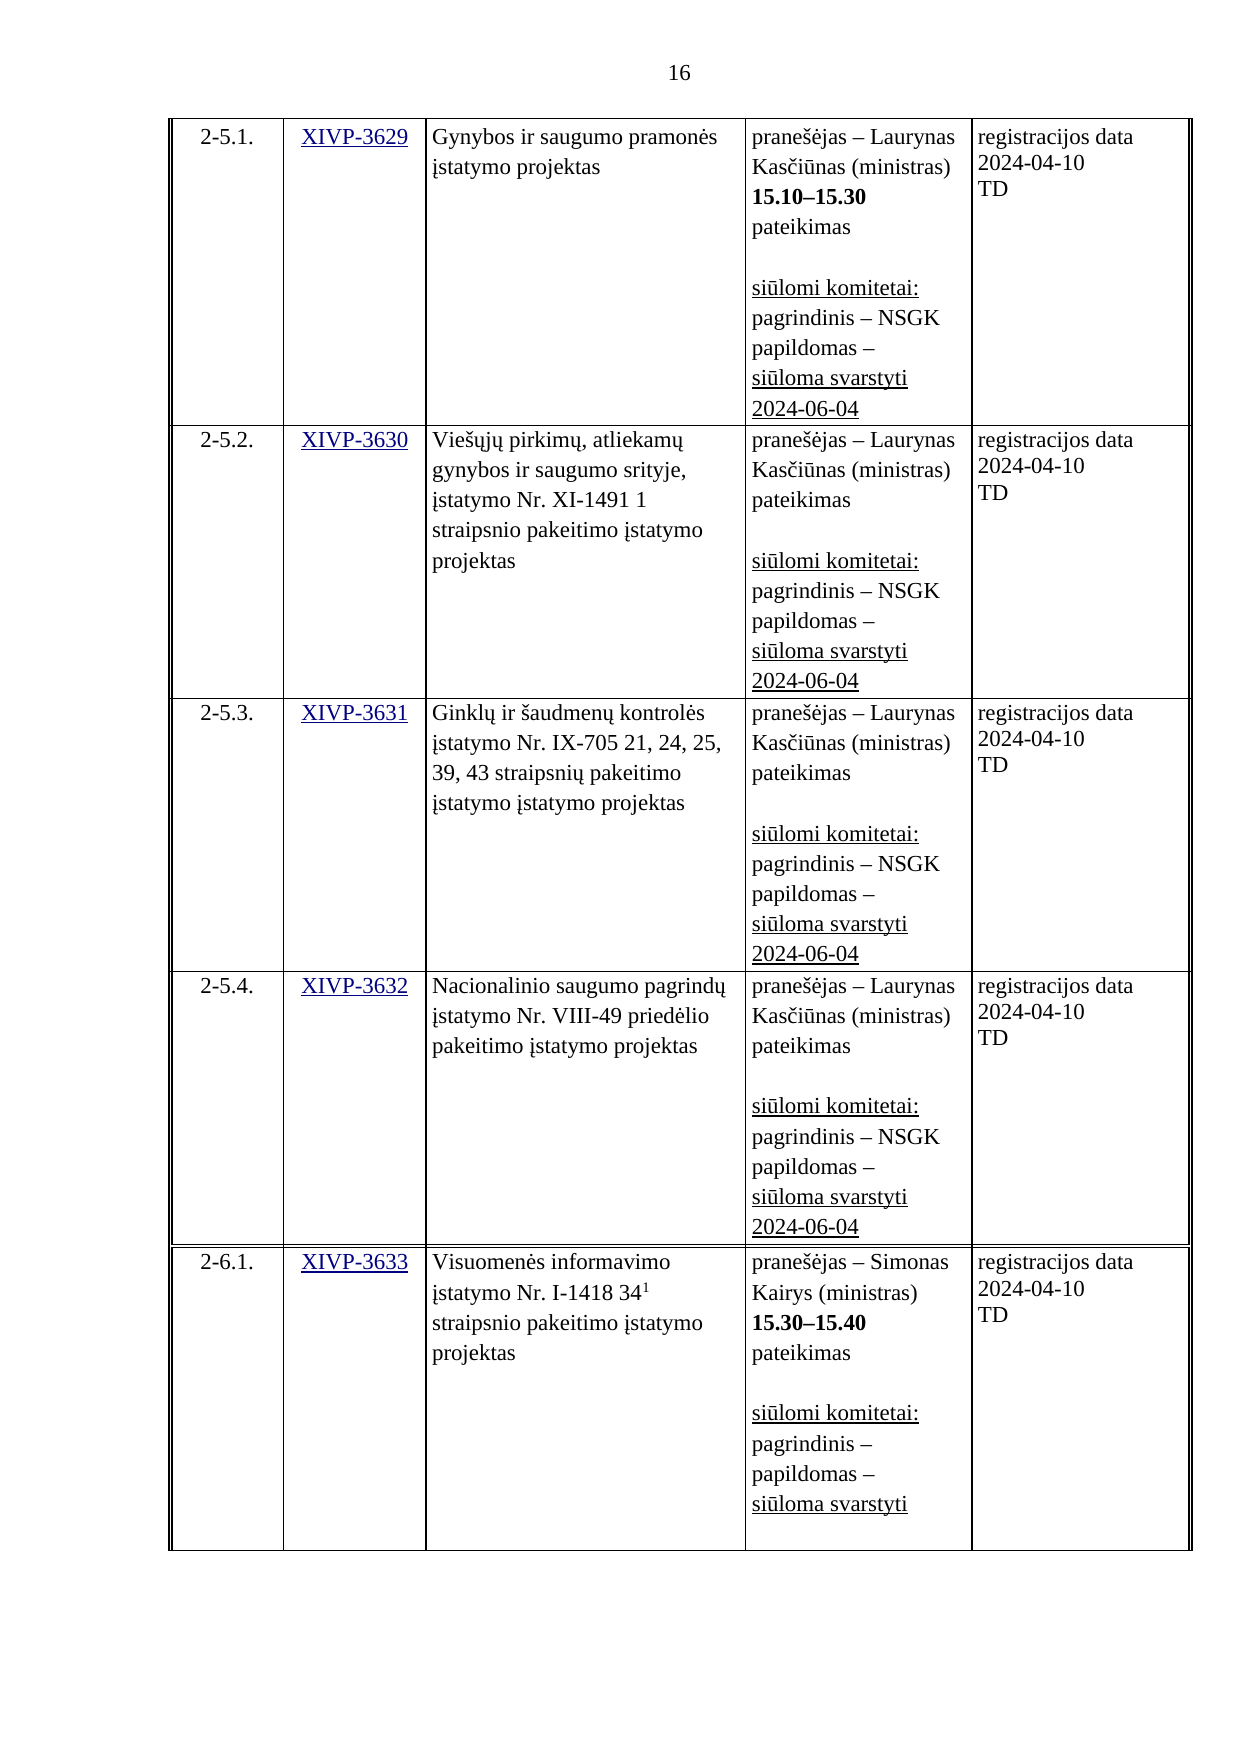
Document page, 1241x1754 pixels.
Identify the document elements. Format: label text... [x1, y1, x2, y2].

table_cell pranešėjas – Laurynas Kasčiūnas (ministras) pateikimas siūlomi komitetai: pagrindinis – NSGK papildomas – siūloma svarstyti 2024-06-04 [746, 699, 971, 971]
table_cell Viešųjų pirkimų, atliekamų gynybos ir saugumo srityje, įstatymo Nr. XI-1491 1 straipsnio pakeitimo įstatymo projektas [427, 426, 745, 698]
table_cell [1193, 118, 1240, 425]
table_cell Nacionalinio saugumo pagrindų įstatymo Nr. VIII-49 priedėlio pakeitimo įstatymo projektas [427, 972, 745, 1244]
table_cell [1193, 1244, 1240, 1550]
table_cell [1193, 425, 1240, 698]
table_cell registracijos data 2024-04-10 TD [973, 972, 1188, 1244]
table_cell XIVP-3631 [284, 699, 425, 971]
table_cell XIVP-3632 [284, 972, 425, 1244]
table_cell Ginklų ir šaudmenų kontrolės įstatymo Nr. IX-705 21, 24, 25, 39, 43 straipsnių pakeitimo įstatymo įstatymo projektas [427, 699, 745, 971]
table_cell pranešėjas – Simonas Kairys (ministras) 15.30–15.40 pateikimas siūlomi komitetai: pagrindinis – papildomas – siūloma svarstyti [746, 1248, 971, 1550]
table_cell 2-5.1. [173, 119, 283, 425]
table_cell XIVP-3630 [284, 426, 425, 698]
table_cell Visuomenės informavimo įstatymo Nr. I-1418 341 straipsnio pakeitimo įstatymo projektas [427, 1248, 745, 1550]
table_cell XIVP-3629 [284, 119, 425, 425]
table_cell 2-5.2. [173, 426, 283, 698]
table_cell [1193, 698, 1240, 971]
table_cell pranešėjas – Laurynas Kasčiūnas (ministras) pateikimas siūlomi komitetai: pagrindinis – NSGK papildomas – siūloma svarstyti 2024-06-04 [746, 972, 971, 1244]
table_cell registracijos data 2024-04-10 TD [973, 699, 1188, 971]
table_cell pranešėjas – Laurynas Kasčiūnas (ministras) pateikimas siūlomi komitetai: pagrindinis – NSGK papildomas – siūloma svarstyti 2024-06-04 [746, 426, 971, 698]
table_cell registracijos data 2024-04-10 TD [973, 426, 1188, 698]
table_cell [1193, 971, 1240, 1244]
table_cell XIVP-3633 [284, 1248, 425, 1550]
table_cell 2-5.3. [173, 699, 283, 971]
table_cell pranešėjas – Laurynas Kasčiūnas (ministras) 15.10–15.30 pateikimas siūlomi komitetai: pagrindinis – NSGK papildomas – siūloma svarstyti 2024-06-04 [746, 119, 971, 425]
table_cell 2-6.1. [173, 1248, 283, 1550]
table_cell 2-5.4. [173, 972, 283, 1244]
table_cell Gynybos ir saugumo pramonės įstatymo projektas [427, 119, 745, 425]
table_cell registracijos data 2024-04-10 TD [973, 1248, 1188, 1550]
table_cell registracijos data 2024-04-10 TD [973, 119, 1188, 425]
